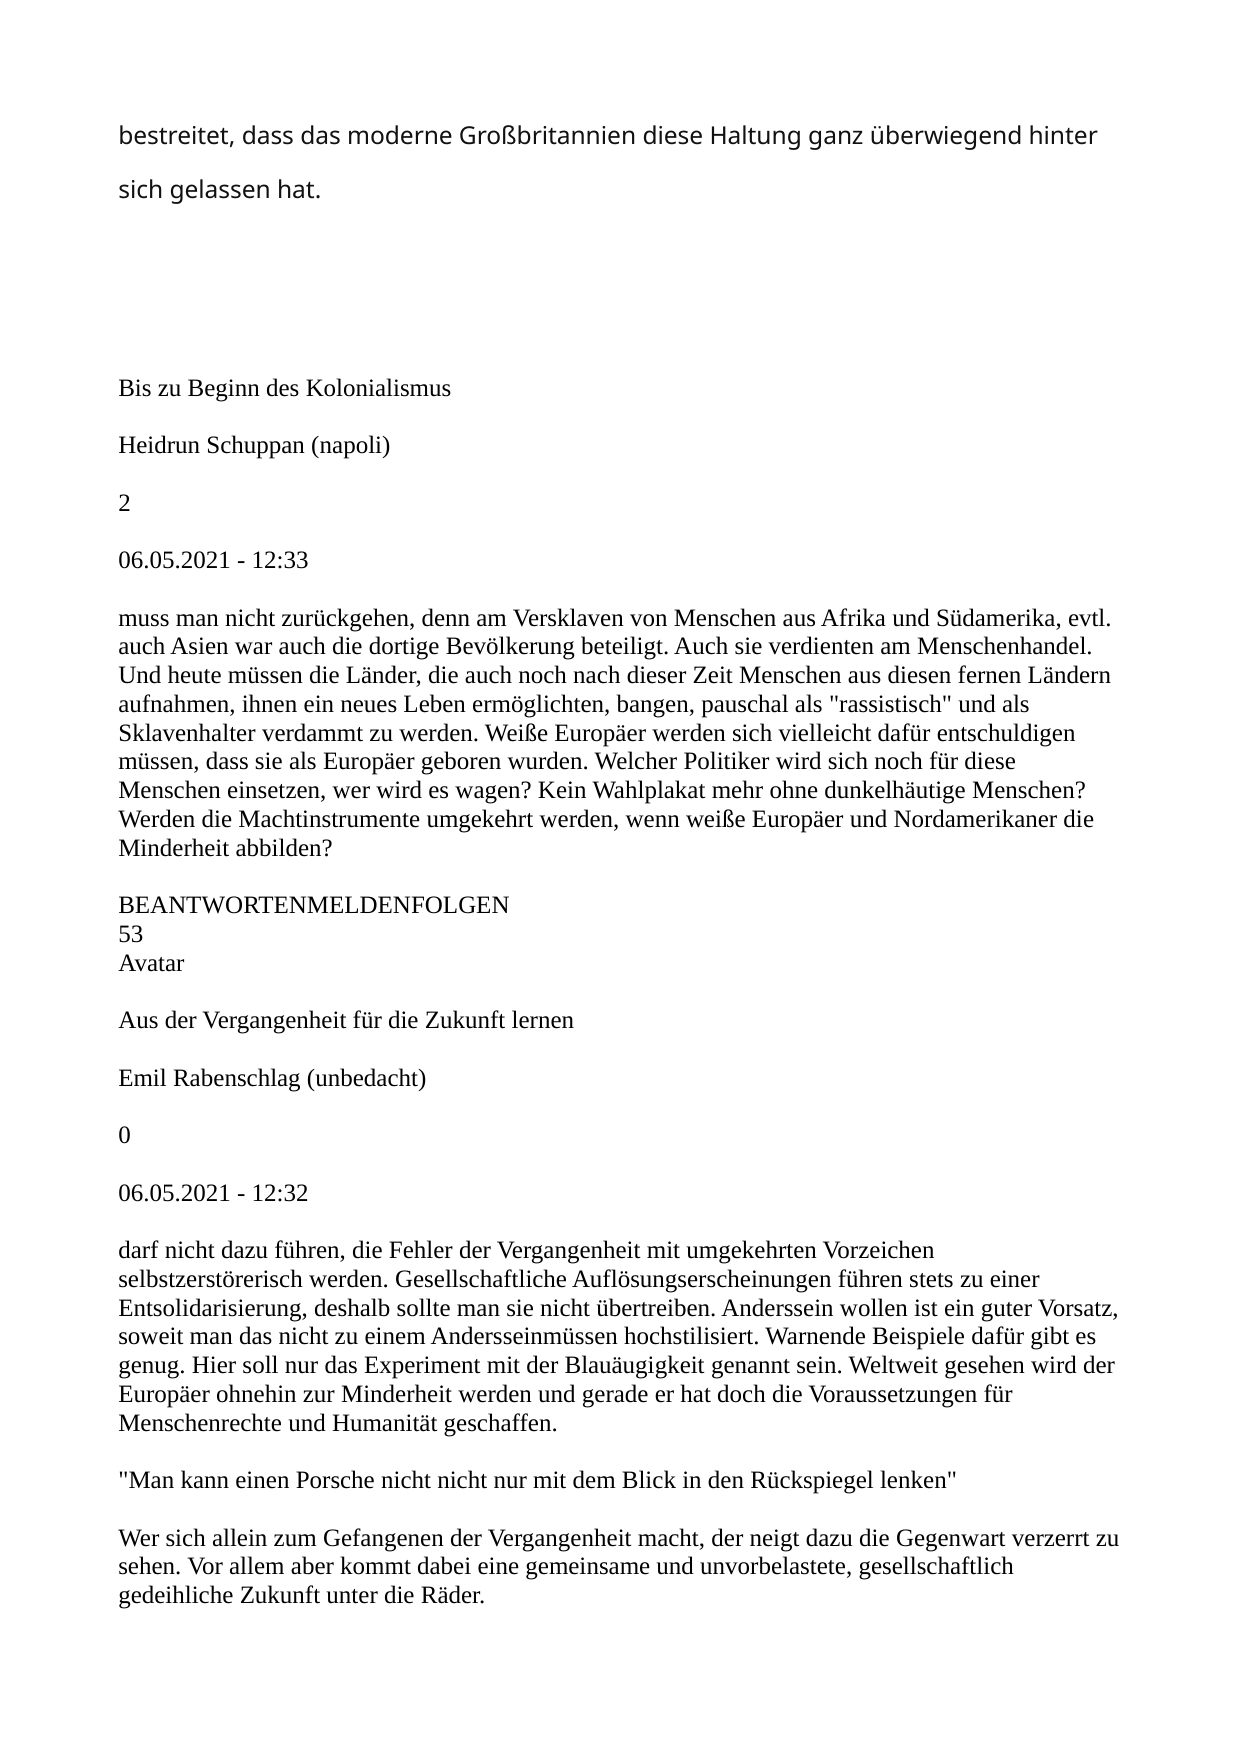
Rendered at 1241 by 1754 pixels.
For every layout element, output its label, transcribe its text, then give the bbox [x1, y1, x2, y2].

text Heidrun Schuppan (napoli) [118, 430, 1122, 459]
text Vorurteile gegenüber Menschen, die anders aussehen, sind im Königreich so lebendig geblieben wie anderswo; übrigens auch in Ländern der südlichen Hemisphäre. Aber einem „systemischen Rassismus“ beugt schon eine Gesellschaft vor, die mittlerweile wesentlich von Einwanderern mitbestimmt wird, ob in der Politik, in den Medien, in der Wissenschaft oder in der Justiz. Die nationale Überheblichkeit und auch rassistisch motivierte Gewalt, die den britischen Imperialismus begleitet haben, harren noch immer einer angemessenen Aufarbeitung. Aber den Prozess bringt nicht in Gang, wer bestreitet, dass das moderne Großbritannien diese Haltung ganz überwiegend hinter sich gelassen hat. [118, 118, 1122, 205]
text Bis zu Beginn des Kolonialismus [118, 373, 1122, 401]
text 2 [118, 488, 1122, 516]
text Emil Rabenschlag (unbedacht) [118, 1063, 1122, 1091]
text darf nicht dazu führen, die Fehler der Vergangenheit mit umgekehrten Vorzeichen selbstzerstörerisch werden. Gesellschaftliche Auflösungserscheinungen führen stets zu einer Entsolidarisierung, deshalb sollte man sie nicht übertreiben. Anderssein wollen ist ein guter Vorsatz, soweit man das nicht zu einem Andersseinmüssen hochstilisiert. Warnende Beispiele dafür gibt es genug. Hier soll nur das Experiment mit der Blauäugigkeit genannt sein. Weltweit gesehen wird der Europäer ohnehin zur Minderheit werden und gerade er hat doch die Voraussetzungen für Menschenrechte und Humanität geschaffen. [118, 1235, 1122, 1436]
text muss man nicht zurückgehen, denn am Versklaven von Menschen aus Afrika und Südamerika, evtl. auch Asien war auch die dortige Bevölkerung beteiligt. Auch sie verdienten am Menschenhandel. Und heute müssen die Länder, die auch noch nach dieser Zeit Menschen aus diesen fernen Ländern aufnahmen, ihnen ein neues Leben ermöglichten, bangen, pauschal als "rassistisch" und als Sklavenhalter verdammt zu werden. Weiße Europäer werden sich vielleicht dafür entschuldigen müssen, dass sie als Europäer geboren wurden. Welcher Politiker wird sich noch für diese Menschen einsetzen, wer wird es wagen? Kein Wahlplakat mehr ohne dunkelhäutige Menschen? Werden die Machtinstrumente umgekehrt werden, wenn weiße Europäer und Nordamerikaner die Minderheit abbilden? [118, 603, 1122, 861]
text 53 [118, 919, 1122, 948]
text 06.05.2021 - 12:32 [118, 1178, 1122, 1206]
text 0 [118, 1120, 1122, 1149]
text "Man kann einen Porsche nicht nicht nur mit dem Blick in den Rückspiegel lenken" [118, 1465, 1122, 1494]
text Avatar [118, 948, 1122, 976]
text 06.05.2021 - 12:33 [118, 545, 1122, 574]
text BEANTWORTENMELDENFOLGEN [118, 890, 1122, 919]
text Aus der Vergangenheit für die Zukunft lernen [118, 1005, 1122, 1034]
text Wer sich allein zum Gefangenen der Vergangenheit macht, der neigt dazu die Gegenwart verzerrt zu sehen. Vor allem aber kommt dabei eine gemeinsame und unvorbelastete, gesellschaftlich gedeihliche Zukunft unter die Räder. [118, 1523, 1122, 1609]
